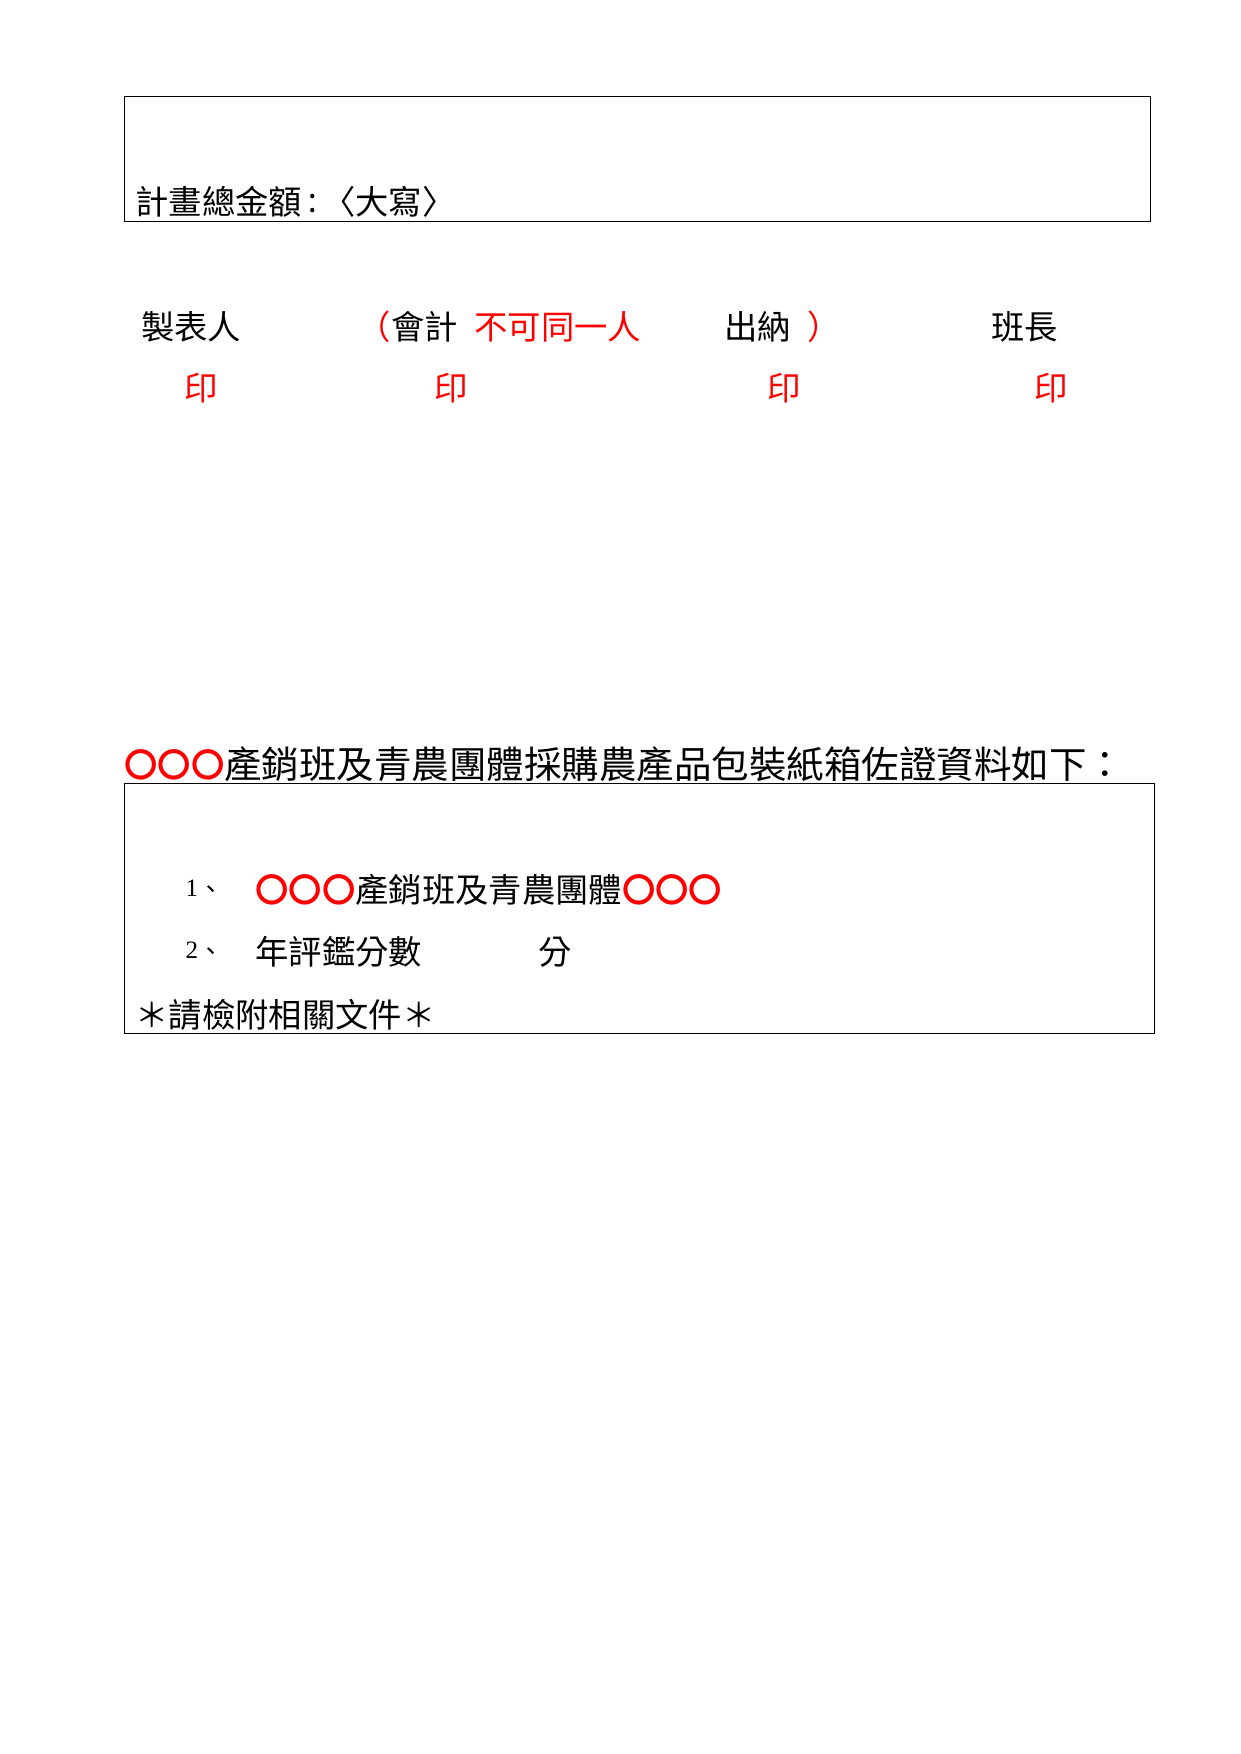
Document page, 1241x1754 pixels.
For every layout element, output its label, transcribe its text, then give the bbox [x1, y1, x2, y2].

text 製表人 （會計 不可同一人 出納 ） 班長 [124, 283, 1134, 346]
table_cell 計畫總金額:〈大寫〉 [125, 97, 1150, 221]
table_header 〇〇〇產銷班及青農團體〇〇〇 年評鑑分數 分 ＊請檢附相關文件＊ [125, 784, 1154, 1033]
text 印 印 印 印 [124, 346, 1134, 408]
text 〇〇〇產銷班及青農團體採購農產品包裝紙箱佐證資料如下： [124, 721, 1134, 783]
